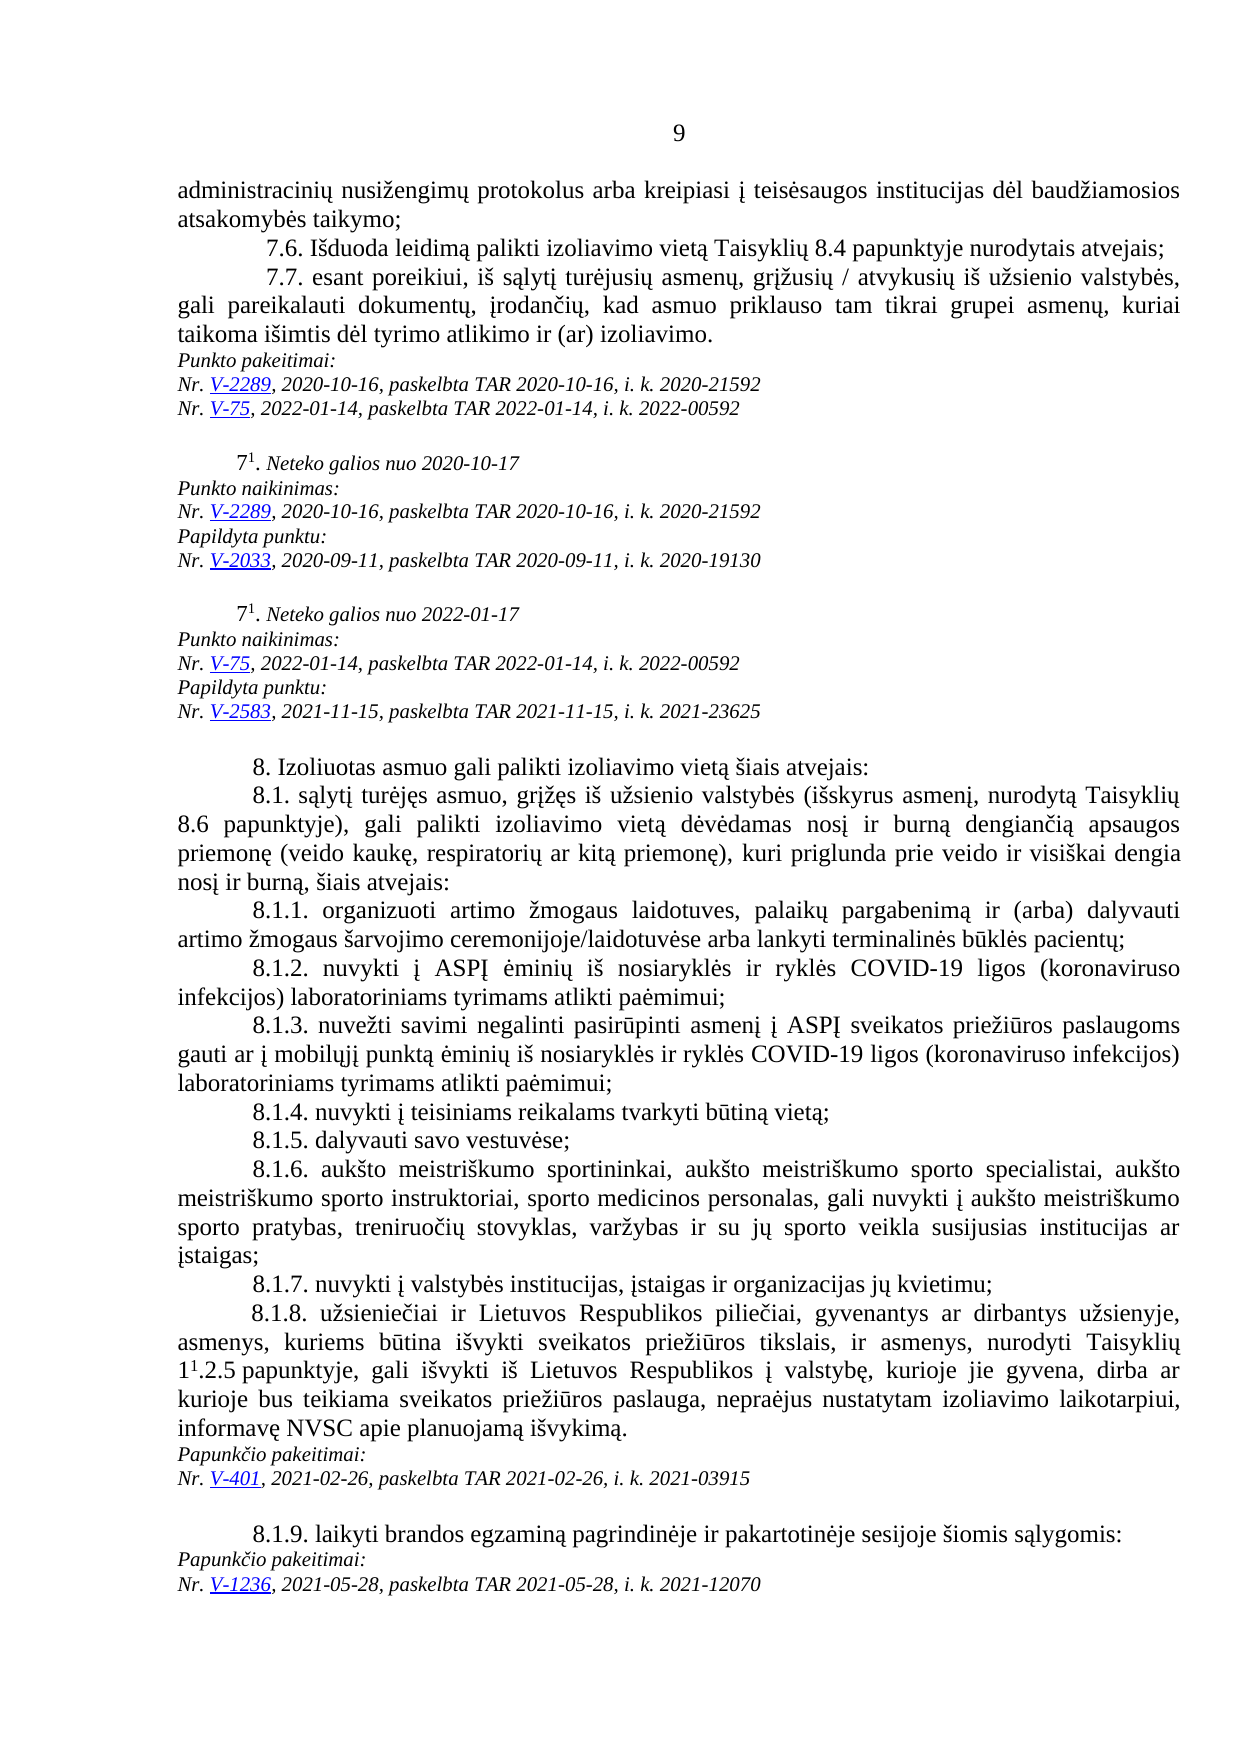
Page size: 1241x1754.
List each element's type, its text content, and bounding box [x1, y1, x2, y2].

text Nr. V-401, 2021-02-26, paskelbta TAR 2021-02-26, i. k. 2021-03915 [177, 1466, 1181, 1490]
text 8. Izoliuotas asmuo gali palikti izoliavimo vietą šiais atvejais: [177, 752, 1181, 781]
text 71. Neteko galios nuo 2022-01-17 [177, 600, 1181, 627]
text 8.1.9. laikyti brandos egzaminą pagrindinėje ir pakartotinėje sesijoje šiomis sąlygomis: [177, 1519, 1181, 1547]
text administracinių nusižengimų protokolus arba kreipiasi į teisėsaugos institucijas dėl baudžiamosios atsakomybės taikymo; [177, 176, 1181, 233]
text Papunkčio pakeitimai: [177, 1547, 1181, 1571]
text 8.1.5. dalyvauti savo vestuvėse; [177, 1126, 1181, 1154]
text 8.1. sąlytį turėjęs asmuo, grįžęs iš užsienio valstybės (išskyrus asmenį, nurodytą Taisyklių 8.6 papunktyje), gali palikti izoliavimo vietą dėvėdamas nosį ir burną dengiančią apsaugos priemonę (veido kaukę, respiratorių ar kitą priemonę), kuri priglunda prie veido ir visiškai dengia nosį ir burną, šiais atvejais: [177, 781, 1181, 896]
text 8.1.4. nuvykti į teisiniams reikalams tvarkyti būtiną vietą; [177, 1097, 1181, 1126]
text 8.1.8. užsieniečiai ir Lietuvos Respublikos piliečiai, gyvenantys ar dirbantys užsienyje, asmenys, kuriems būtina išvykti sveikatos priežiūros tikslais, ir asmenys, nurodyti Taisyklių 11.2.5 papunktyje, gali išvykti iš Lietuvos Respublikos į valstybę, kurioje jie gyvena, dirba ar kurioje bus teikiama sveikatos priežiūros paslauga, nepraėjus nustatytam izoliavimo laikotarpiui, informavę NVSC apie planuojamą išvykimą. [177, 1298, 1181, 1442]
text Nr. V-2289, 2020-10-16, paskelbta TAR 2020-10-16, i. k. 2020-21592 [177, 499, 1181, 523]
text 71. Neteko galios nuo 2020-10-17 [177, 449, 1181, 475]
text Nr. V-1236, 2021-05-28, paskelbta TAR 2021-05-28, i. k. 2021-12070 [177, 1571, 1181, 1596]
text Punkto naikinimas: [177, 475, 1181, 499]
text 7.7. esant poreikiui, iš sąlytį turėjusių asmenų, grįžusių / atvykusių iš užsienio valstybės, gali pareikalauti dokumentų, įrodančių, kad asmuo priklauso tam tikrai grupei asmenų, kuriai taikoma išimtis dėl tyrimo atlikimo ir (ar) izoliavimo. [177, 262, 1181, 348]
text 8.1.7. nuvykti į valstybės institucijas, įstaigas ir organizacijas jų kvietimu; [177, 1269, 1181, 1298]
text 8.1.1. organizuoti artimo žmogaus laidotuves, palaikų pargabenimą ir (arba) dalyvauti artimo žmogaus šarvojimo ceremonijoje/laidotuvėse arba lankyti terminalinės būklės pacientų; [177, 896, 1181, 953]
text Nr. V-2289, 2020-10-16, paskelbta TAR 2020-10-16, i. k. 2020-21592 [177, 372, 1181, 396]
text Punkto pakeitimai: [177, 348, 1181, 372]
text Nr. V-75, 2022-01-14, paskelbta TAR 2022-01-14, i. k. 2022-00592 [177, 396, 1181, 420]
text Papildyta punktu: [177, 675, 1181, 699]
text Nr. V-2033, 2020-09-11, paskelbta TAR 2020-09-11, i. k. 2020-19130 [177, 548, 1181, 572]
text 8.1.3. nuvežti savimi negalinti pasirūpinti asmenį į ASPĮ sveikatos priežiūros paslaugoms gauti ar į mobilųjį punktą ėminių iš nosiaryklės ir ryklės COVID-19 ligos (koronaviruso infekcijos) laboratoriniams tyrimams atlikti paėmimui; [177, 1011, 1181, 1097]
text Punkto naikinimas: [177, 627, 1181, 651]
text 8.1.2. nuvykti į ASPĮ ėminių iš nosiaryklės ir ryklės COVID-19 ligos (koronaviruso infekcijos) laboratoriniams tyrimams atlikti paėmimui; [177, 953, 1181, 1011]
text 8.1.6. aukšto meistriškumo sportininkai, aukšto meistriškumo sporto specialistai, aukšto meistriškumo sporto instruktoriai, sporto medicinos personalas, gali nuvykti į aukšto meistriškumo sporto pratybas, treniruočių stovyklas, varžybas ir su jų sporto veikla susijusias institucijas ar įstaigas; [177, 1154, 1181, 1269]
text Papildyta punktu: [177, 523, 1181, 548]
text 7.6. Išduoda leidimą palikti izoliavimo vietą Taisyklių 8.4 papunktyje nurodytais atvejais; [177, 233, 1181, 262]
text Papunkčio pakeitimai: [177, 1442, 1181, 1466]
text Nr. V-2583, 2021-11-15, paskelbta TAR 2021-11-15, i. k. 2021-23625 [177, 699, 1181, 723]
text Nr. V-75, 2022-01-14, paskelbta TAR 2022-01-14, i. k. 2022-00592 [177, 651, 1181, 675]
